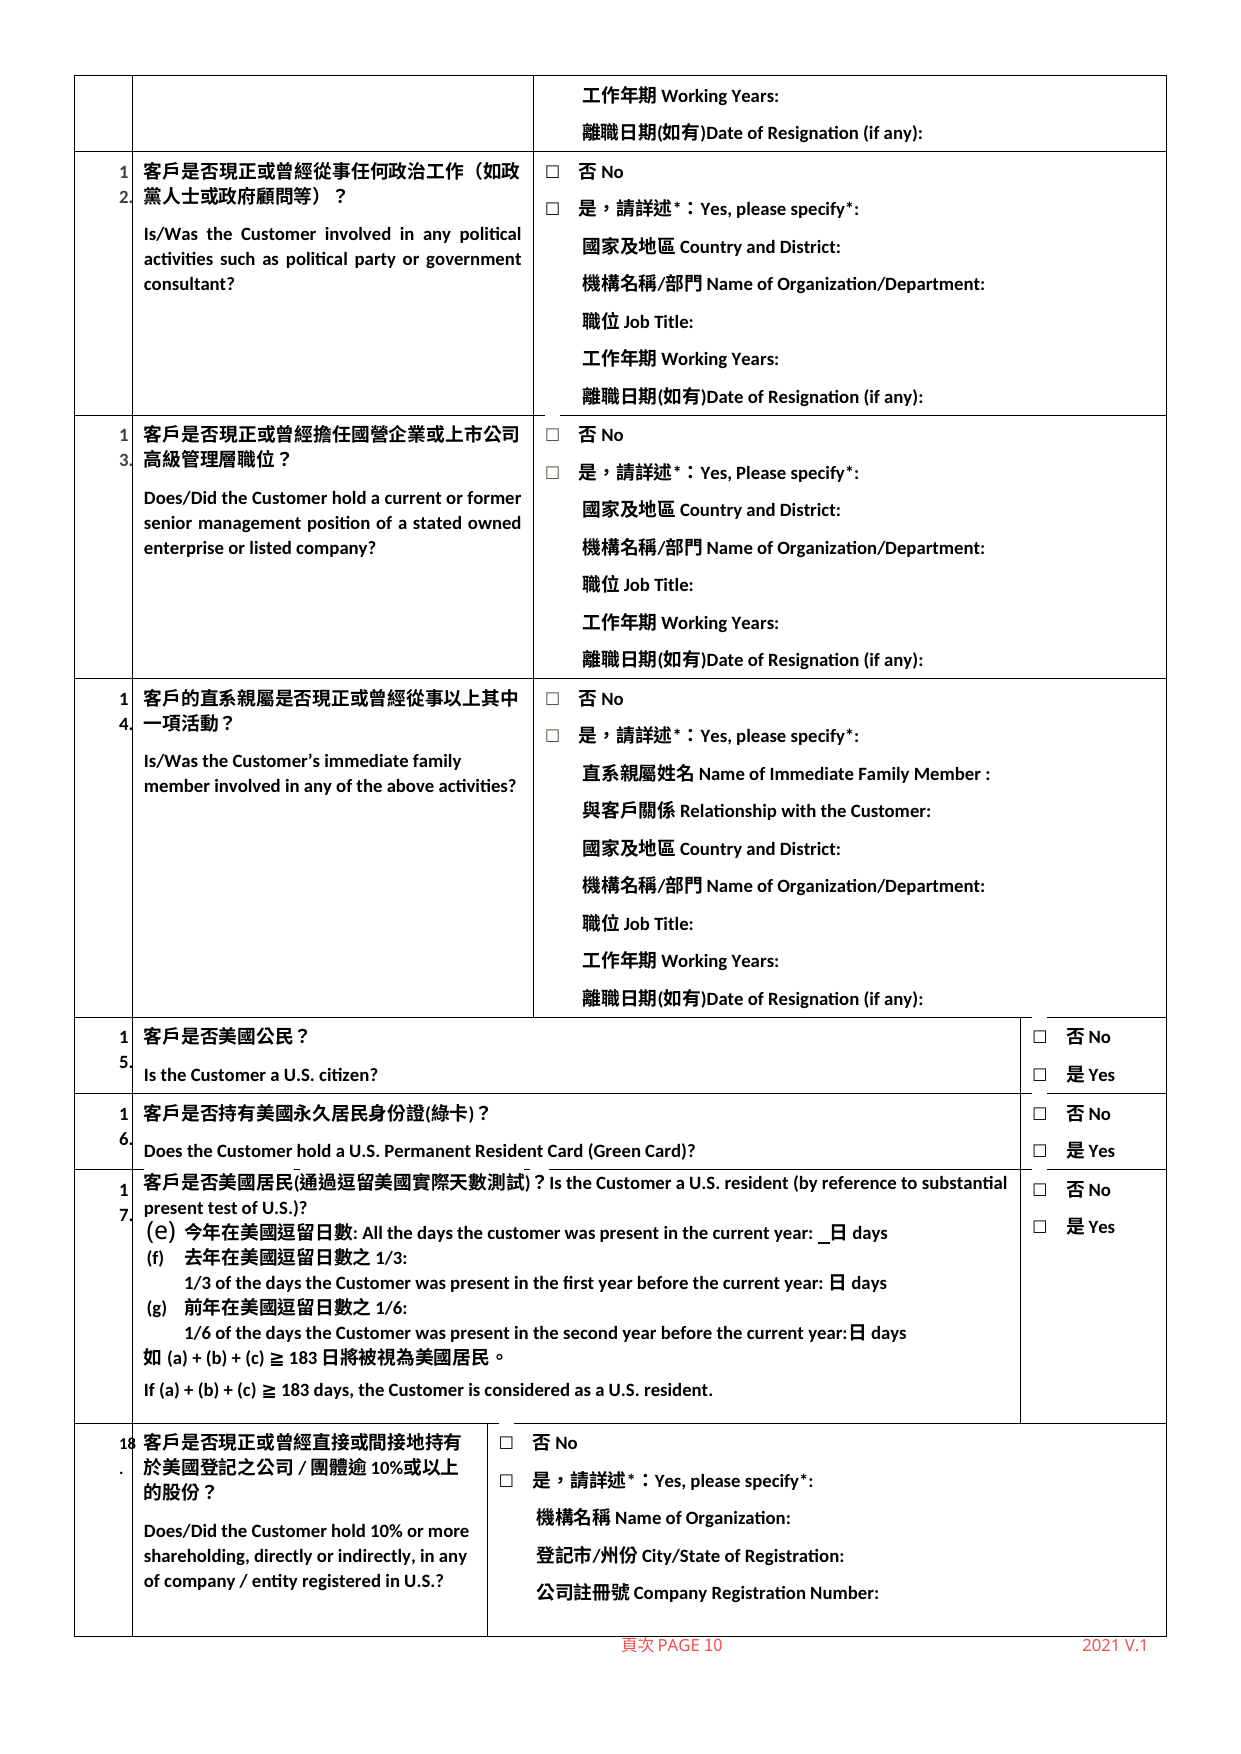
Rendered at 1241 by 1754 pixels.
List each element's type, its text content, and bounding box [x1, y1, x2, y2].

table_cell 客戶是否美國公民？ Is the Customer a U.S. citizen? [133, 1018, 1020, 1093]
table_cell ☐ 否No ☐ 是Yes [1021, 1170, 1166, 1422]
table_cell [75, 679, 132, 1017]
table_cell ☐ 否No ☐ 是，請詳述*：Yes, Please specify*: 按一下輸入文字。 國家及地區Country and District: 按一下輸入文字。 機構名稱/部門Name of Organization/Department: 按一下輸入文字。 職位Job Title: 按一下輸入職位。 工作年期Working Years: 按一下輸入年期。 離職日期(如有)Date of Resignation (if any): 按一下輸入日期。 [534, 416, 1166, 678]
table_header [133, 76, 533, 151]
table_cell ☐ 否No ☐ 是Yes [1021, 1094, 1166, 1169]
table_cell ☐ 否No ☐ 是Yes [1021, 1018, 1166, 1093]
table_cell [75, 1018, 132, 1093]
table_cell 客戶是否現正或曾經從事任何政治工作（如政黨人士或政府顧問等）？ Is/Was the Customer involved in any political activities such as political party or government consultant? [133, 152, 533, 414]
table_cell 客戶是否現正或曾經擔任國營企業或上市公司高級管理層職位？ Does/Did the Customer hold a current or former senior management position of a stated owned enterprise or listed company? [133, 416, 533, 678]
table_cell [75, 1170, 132, 1422]
table_header ☐ 否No ☐ 是，請詳述*：Yes, please specify*: 按一下輸入文字。 國家及地區Country and District: 按一下輸入文字。 機構名稱/部門Name of Organization/Department: 按一下輸入文字。 職位Job Title: 按一下輸入職位。 工作年期Working Years: 按一下輸入年期。 離職日期(如有)Date of Resignation (if any): 按一下輸入日期。 [534, 76, 1166, 151]
table_header [75, 76, 132, 151]
table_cell [75, 416, 132, 678]
table_cell [75, 152, 132, 414]
table_cell ☐ 否No ☐ 是，請詳述*：Yes, please specify*: 機構名稱Name of Organization: 按一下輸入文字。 登記市/州份City/State of Registration: 按一下輸入文字。 公司註冊號Company Registration Number: 按一下輸入文字。 截至開戶日當天的實際持控股權權益: Shares held up to the date of account opening:按一下輸入股數。 股shares ( 按一下輸入%。%) [488, 1424, 1166, 1636]
table_cell [75, 1094, 132, 1169]
table_cell 客戶是否美國居民(通過逗留美國實際天數測試)？Is the Customer a U.S. resident (by reference to substantial present test of U.S.)? 今年在美國逗留日數: All the days the customer was present in the current year: 按一下輸入日數。 日days 去年在美國逗留日數之1/3: 1/3 of the days the Customer was present in the first year before the current year: 按一下輸入日數。日days 前年在美國逗留日數之1/6: 1/6 of the days the Customer was present in the second year before the current year:按一下輸入日數。日days 如 (a) + (b) + (c) ≧ 183日將被視為美國居民。 If (a) + (b) + (c) ≧ 183 days, the Customer is considered as a U.S. resident. [133, 1170, 1020, 1422]
table_cell ☐ 否No ☐ 是，請詳述*：Yes, please specify*: 按一下輸入文字。 國家及地區Country and District: 按一下輸入文字。 機構名稱/部門Name of Organization/Department: 按一下輸入文字。 職位Job Title: 按一下輸入職位。 工作年期Working Years: 按一下輸入年期。 離職日期(如有)Date of Resignation (if any): 按一下輸入日期。 [534, 152, 1166, 414]
table_cell 客戶是否持有美國永久居民身份證(綠卡)？ Does the Customer hold a U.S. Permanent Resident Card (Green Card)? [133, 1094, 1020, 1169]
table_cell [75, 1424, 132, 1636]
table_cell ☐ 否No ☐ 是，請詳述*：Yes, please specify*: 按一下輸入文字。 直系親屬姓名Name of Immediate Family Member : 按一下輸入姓名。 與客戶關係Relationship with the Customer: 按一下輸入關係。 國家及地區Country and District: 按一下輸入文字。 機構名稱/部門Name of Organization/Department: 按一下輸入文字。 職位Job Title: 按一下輸入職位。 工作年期Working Years: 按一下輸入年期。 離職日期(如有)Date of Resignation (if any): 按一下輸入日期。 [534, 679, 1166, 1017]
table_cell 客戶是否現正或曾經直接或間接地持有於美國登記之公司 / 團體逾10%或以上的股份？ Does/Did the Customer hold 10% or more shareholding, directly or indirectly, in any of company / entity registered in U.S.? [133, 1424, 487, 1636]
table_cell 客戶的直系親屬是否現正或曾經從事以上其中一項活動？ Is/Was the Customer’s immediate family member involved in any of the above activities? [133, 679, 533, 1017]
